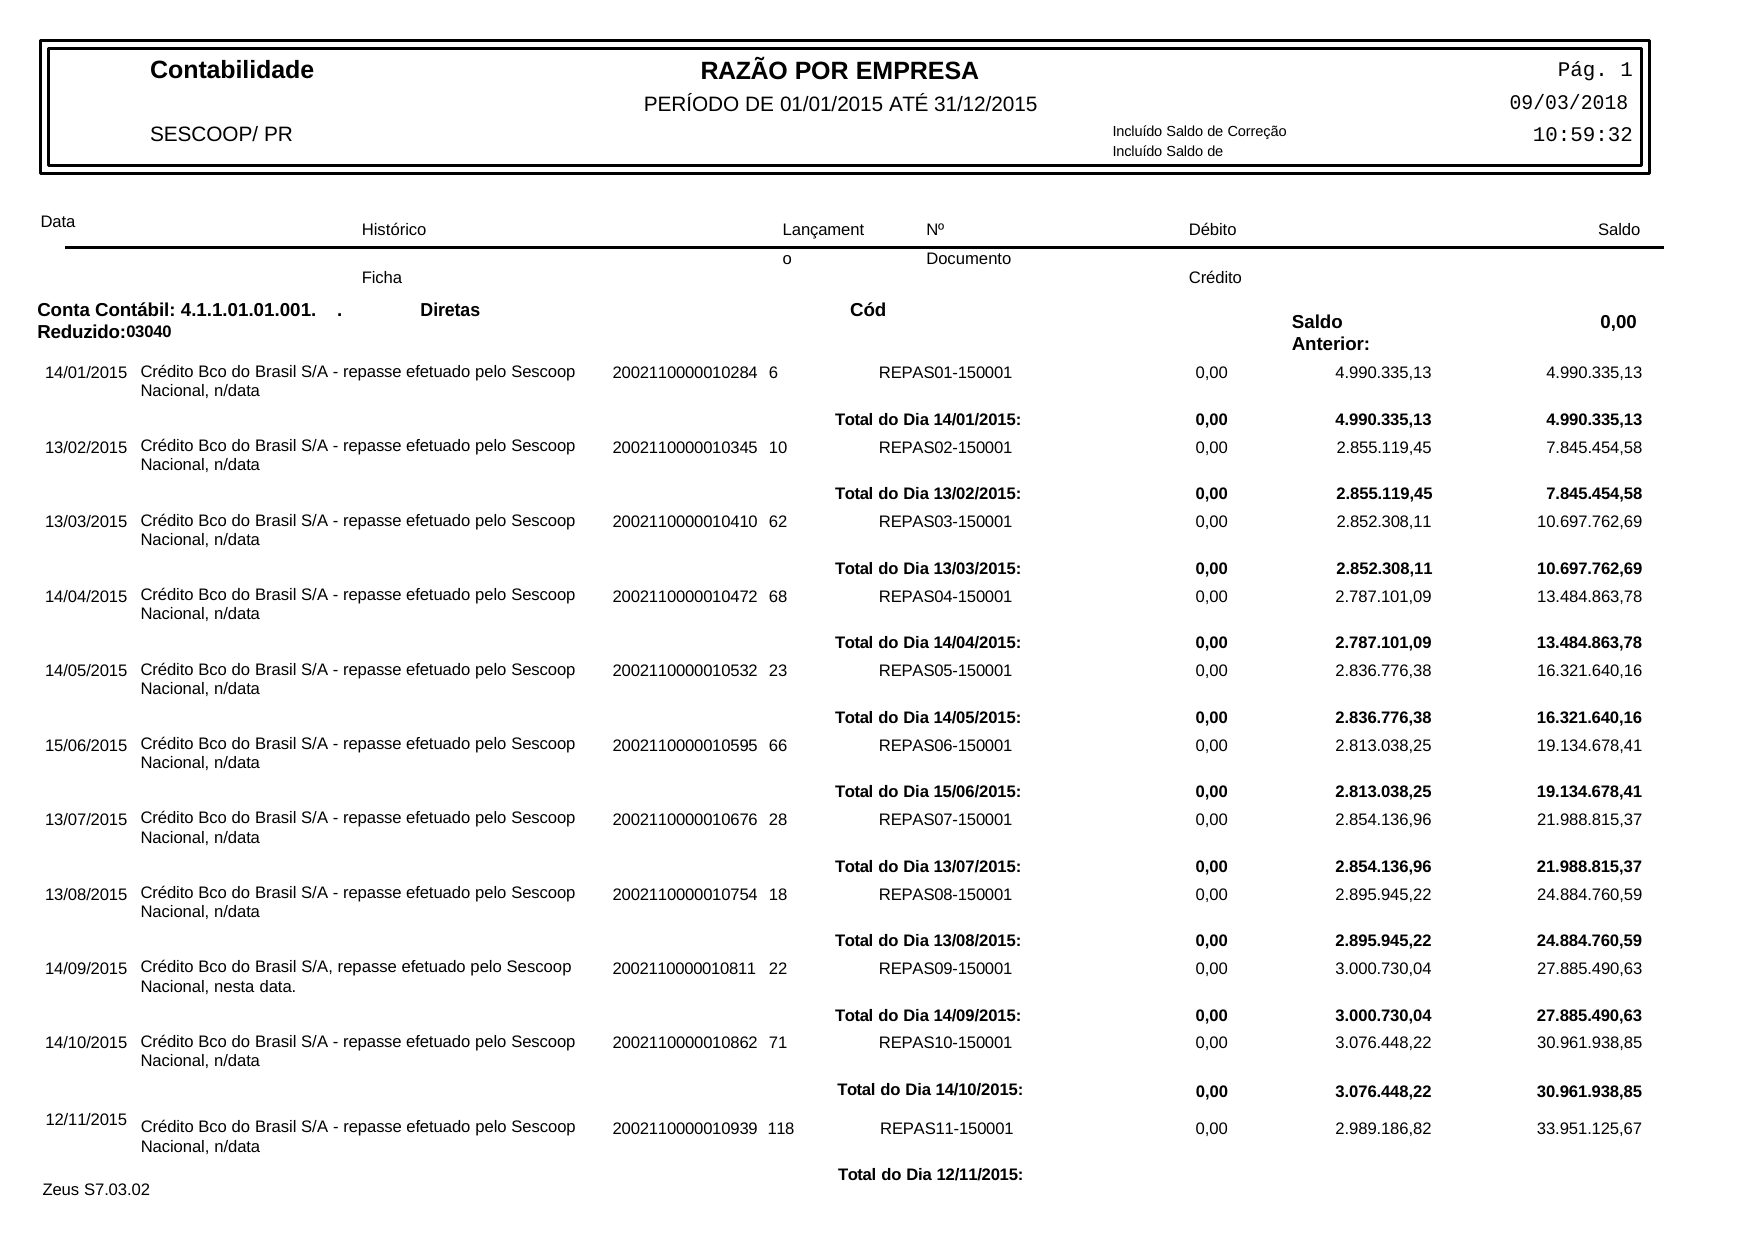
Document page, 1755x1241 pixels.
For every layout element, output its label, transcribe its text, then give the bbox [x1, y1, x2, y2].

table_cell 2.854.136,96 [1282, 853, 1485, 880]
table_cell 14/09/2015 [39, 955, 134, 1001]
table_cell 2002110000010472 [596, 582, 764, 629]
table_cell Crédito Bco do Brasil S/A - repasse efetuado pelo Sescoop Nacional, n/data [134, 433, 596, 480]
text Documento [926, 249, 1032, 268]
table_cell [764, 778, 811, 806]
table_cell 0,00 [1109, 433, 1282, 480]
table_header 14/01/2015 [39, 358, 134, 406]
table_cell 24.884.760,59 [1485, 880, 1649, 927]
table_cell 0,00 [1109, 629, 1282, 657]
text 0,00 2.989.186,82 [1195, 1119, 1433, 1138]
table_cell 2.836.776,38 [1282, 657, 1485, 703]
table_cell 2.855.119,45 [1282, 480, 1485, 508]
table_cell Crédito Bco do Brasil S/A - repasse efetuado pelo Sescoop Nacional, n/data [134, 880, 596, 927]
table_cell 3.000.730,04 [1282, 955, 1485, 1001]
table_cell REPAS04-150001 [811, 582, 1109, 629]
table_cell [596, 629, 764, 657]
table_cell 21.988.815,37 [1485, 853, 1649, 880]
table_cell 10.697.762,69 [1485, 555, 1649, 582]
table_cell Total do Dia 14/05/2015: [811, 704, 1109, 731]
table_cell 2.813.038,25 [1282, 731, 1485, 778]
table_cell 0,00 [1109, 657, 1282, 703]
table_cell 13.484.863,78 [1485, 582, 1649, 629]
text 12/11/2015 [45, 1110, 128, 1129]
table_cell 62 [764, 508, 811, 554]
table_cell [134, 1001, 596, 1029]
table_cell 0,00 [1109, 927, 1282, 954]
table_cell 7.845.454,58 [1485, 480, 1649, 508]
table_cell Crédito Bco do Brasil S/A - repasse efetuado pelo Sescoop Nacional, n/data [134, 731, 596, 778]
table_cell [596, 406, 764, 433]
text Débito [1189, 220, 1435, 246]
table_cell Total do Dia 13/07/2015: [811, 853, 1109, 880]
table_cell 2002110000010862 [596, 1029, 764, 1078]
table_cell 2.895.945,22 [1282, 880, 1485, 927]
table_cell 13/07/2015 [39, 806, 134, 852]
table_cell [134, 406, 596, 433]
table_cell [39, 778, 134, 806]
table_cell Total do Dia 14/01/2015: [811, 406, 1109, 433]
table_cell [596, 853, 764, 880]
table_cell 2.813.038,25 [1282, 778, 1485, 806]
table_cell 4.990.335,13 [1485, 406, 1649, 433]
table_cell Crédito Bco do Brasil S/A - repasse efetuado pelo Sescoop Nacional, n/data [134, 508, 596, 554]
subtitle Conta Contábil: 4.1.1.01.01.001. . Diretas Cód Reduzido:03040 [37, 299, 1022, 342]
table_cell [764, 704, 811, 731]
table_cell [39, 1001, 134, 1029]
table_header 2002110000010284 [596, 358, 764, 406]
table_cell [39, 927, 134, 954]
table_cell 4.990.335,13 [1282, 406, 1485, 433]
table_cell [596, 927, 764, 954]
table_cell 19.134.678,41 [1485, 731, 1649, 778]
table_cell [134, 555, 596, 582]
table_cell 2.836.776,38 [1282, 704, 1485, 731]
text Ficha [362, 249, 667, 287]
table_cell [39, 704, 134, 731]
table_cell 3.000.730,04 [1282, 1001, 1485, 1029]
table_cell Crédito Bco do Brasil S/A, repasse efetuado pelo Sescoop Nacional, nesta data. [134, 955, 596, 1001]
table_cell 2002110000010754 [596, 880, 764, 927]
table_cell 16.321.640,16 [1485, 704, 1649, 731]
table_cell Total do Dia 14/09/2015: [811, 1001, 1109, 1029]
table_cell 28 [764, 806, 811, 852]
table_cell [764, 629, 811, 657]
table_cell [134, 778, 596, 806]
text Nº [926, 220, 1032, 246]
table_cell REPAS03-150001 [811, 508, 1109, 554]
table_cell REPAS06-150001 [811, 731, 1109, 778]
table_cell 0,00 [1109, 880, 1282, 927]
table_cell 23 [764, 657, 811, 703]
table_cell Total do Dia 13/03/2015: [811, 555, 1109, 582]
table_cell 3.076.448,22 [1282, 1029, 1485, 1078]
table_cell 0,00 [1109, 480, 1282, 508]
table_cell 19.134.678,41 [1485, 778, 1649, 806]
table_cell 2.787.101,09 [1282, 629, 1485, 657]
table_cell [596, 555, 764, 582]
table_header 4.990.335,13 [1282, 358, 1485, 406]
table_cell 27.885.490,63 [1485, 1001, 1649, 1029]
table_cell 0,00 [1109, 731, 1282, 778]
table_cell 0,00 [1109, 406, 1282, 433]
table_cell 2.855.119,45 [1282, 433, 1485, 480]
table_cell 0,00 [1109, 955, 1282, 1001]
table_cell [596, 1001, 764, 1029]
table_cell [39, 853, 134, 880]
table_cell [39, 629, 134, 657]
table_cell [134, 927, 596, 954]
table_cell 13/03/2015 [39, 508, 134, 554]
text Saldo [1598, 220, 1662, 239]
text REPAS11-150001 [880, 1119, 1014, 1138]
table_cell 18 [764, 880, 811, 927]
table_cell 24.884.760,59 [1485, 927, 1649, 954]
table_cell [764, 555, 811, 582]
table_cell REPAS07-150001 [811, 806, 1109, 852]
table_cell [39, 480, 134, 508]
text Crédito Bco do Brasil S/A - repasse efetuado pelo Sescoop Nacional, n/data [141, 1117, 581, 1156]
table_cell 2.852.308,11 [1282, 555, 1485, 582]
text Saldo Anterior: [1292, 311, 1424, 354]
table_cell Crédito Bco do Brasil S/A - repasse efetuado pelo Sescoop Nacional, n/data [134, 1029, 596, 1078]
table_cell 0,00 [1109, 1029, 1282, 1078]
table_cell Total do Dia 14/04/2015: [811, 629, 1109, 657]
table_cell [764, 480, 811, 508]
text Histórico [362, 220, 667, 246]
table_cell 68 [764, 582, 811, 629]
table_cell 0,00 [1109, 582, 1282, 629]
table_cell REPAS02-150001 [811, 433, 1109, 480]
table_cell Crédito Bco do Brasil S/A - repasse efetuado pelo Sescoop Nacional, n/data [134, 582, 596, 629]
table_cell [39, 406, 134, 433]
table_cell 0,00 [1109, 853, 1282, 880]
table_header Crédito Bco do Brasil S/A - repasse efetuado pelo Sescoop Nacional, n/data [134, 358, 596, 406]
subtitle Total do Dia 14/10/2015: [25, 1080, 1023, 1099]
table_cell 2.852.308,11 [1282, 508, 1485, 554]
table_cell 30.961.938,85 [1485, 1029, 1649, 1078]
table_cell 14/04/2015 [39, 582, 134, 629]
text 33.951.125,67 [1537, 1119, 1662, 1138]
table_cell REPAS08-150001 [811, 880, 1109, 927]
table_cell 71 [764, 1029, 811, 1078]
table_cell REPAS09-150001 [811, 955, 1109, 1001]
table_cell 10 [764, 433, 811, 480]
table_cell 13/08/2015 [39, 880, 134, 927]
table_cell 10.697.762,69 [1485, 508, 1649, 554]
text Lançament [782, 220, 872, 246]
text 2002110000010939 118 [612, 1119, 795, 1138]
table_cell 13.484.863,78 [1485, 629, 1649, 657]
table_cell [764, 927, 811, 954]
table_cell 66 [764, 731, 811, 778]
table_cell 15/06/2015 [39, 731, 134, 778]
table_cell [134, 704, 596, 731]
text 0,00 3.076.448,22 30.961.938,85 [1196, 1082, 1662, 1101]
table_cell 13/02/2015 [39, 433, 134, 480]
table_cell REPAS05-150001 [811, 657, 1109, 703]
table_cell [39, 555, 134, 582]
table_header 0,00 [1109, 358, 1282, 406]
table_header 4.990.335,13 [1485, 358, 1649, 406]
table_cell [764, 853, 811, 880]
table_cell 21.988.815,37 [1485, 806, 1649, 852]
subtitle Total do Dia 12/11/2015: [25, 1165, 1023, 1184]
table_cell 0,00 [1109, 555, 1282, 582]
table_cell 2002110000010811 [596, 955, 764, 1001]
table_cell 16.321.640,16 [1485, 657, 1649, 703]
table_cell 2002110000010345 [596, 433, 764, 480]
table_cell Crédito Bco do Brasil S/A - repasse efetuado pelo Sescoop Nacional, n/data [134, 657, 596, 703]
table_cell 14/10/2015 [39, 1029, 134, 1078]
table_cell 2002110000010410 [596, 508, 764, 554]
table_cell 0,00 [1109, 704, 1282, 731]
table_cell [134, 629, 596, 657]
table_header REPAS01-150001 [811, 358, 1109, 406]
text o [782, 249, 872, 268]
text Crédito [1189, 249, 1435, 287]
table_cell Crédito Bco do Brasil S/A - repasse efetuado pelo Sescoop Nacional, n/data [134, 806, 596, 852]
table_cell [134, 480, 596, 508]
table_cell REPAS10-150001 [811, 1029, 1109, 1078]
table_cell 0,00 [1109, 806, 1282, 852]
table_cell 0,00 [1109, 778, 1282, 806]
table_cell [764, 1001, 811, 1029]
table_cell Total do Dia 15/06/2015: [811, 778, 1109, 806]
table_cell Total do Dia 13/02/2015: [811, 480, 1109, 508]
table_cell Total do Dia 13/08/2015: [811, 927, 1109, 954]
table_cell 27.885.490,63 [1485, 955, 1649, 1001]
table_cell [596, 480, 764, 508]
table_cell 0,00 [1109, 1001, 1282, 1029]
table_cell 2002110000010676 [596, 806, 764, 852]
table_cell 2002110000010595 [596, 731, 764, 778]
table_cell 2.854.136,96 [1282, 806, 1485, 852]
text 0,00 [1600, 311, 1662, 333]
table_cell 7.845.454,58 [1485, 433, 1649, 480]
table_cell 2002110000010532 [596, 657, 764, 703]
table_cell 2.787.101,09 [1282, 582, 1485, 629]
table_cell [596, 778, 764, 806]
table_cell 2.895.945,22 [1282, 927, 1485, 954]
table_cell [764, 406, 811, 433]
table_cell 0,00 [1109, 508, 1282, 554]
table_cell 22 [764, 955, 811, 1001]
table_cell [596, 704, 764, 731]
table_cell [134, 853, 596, 880]
text Data [40, 212, 97, 231]
table_cell 14/05/2015 [39, 657, 134, 703]
table_header 6 [764, 358, 811, 406]
